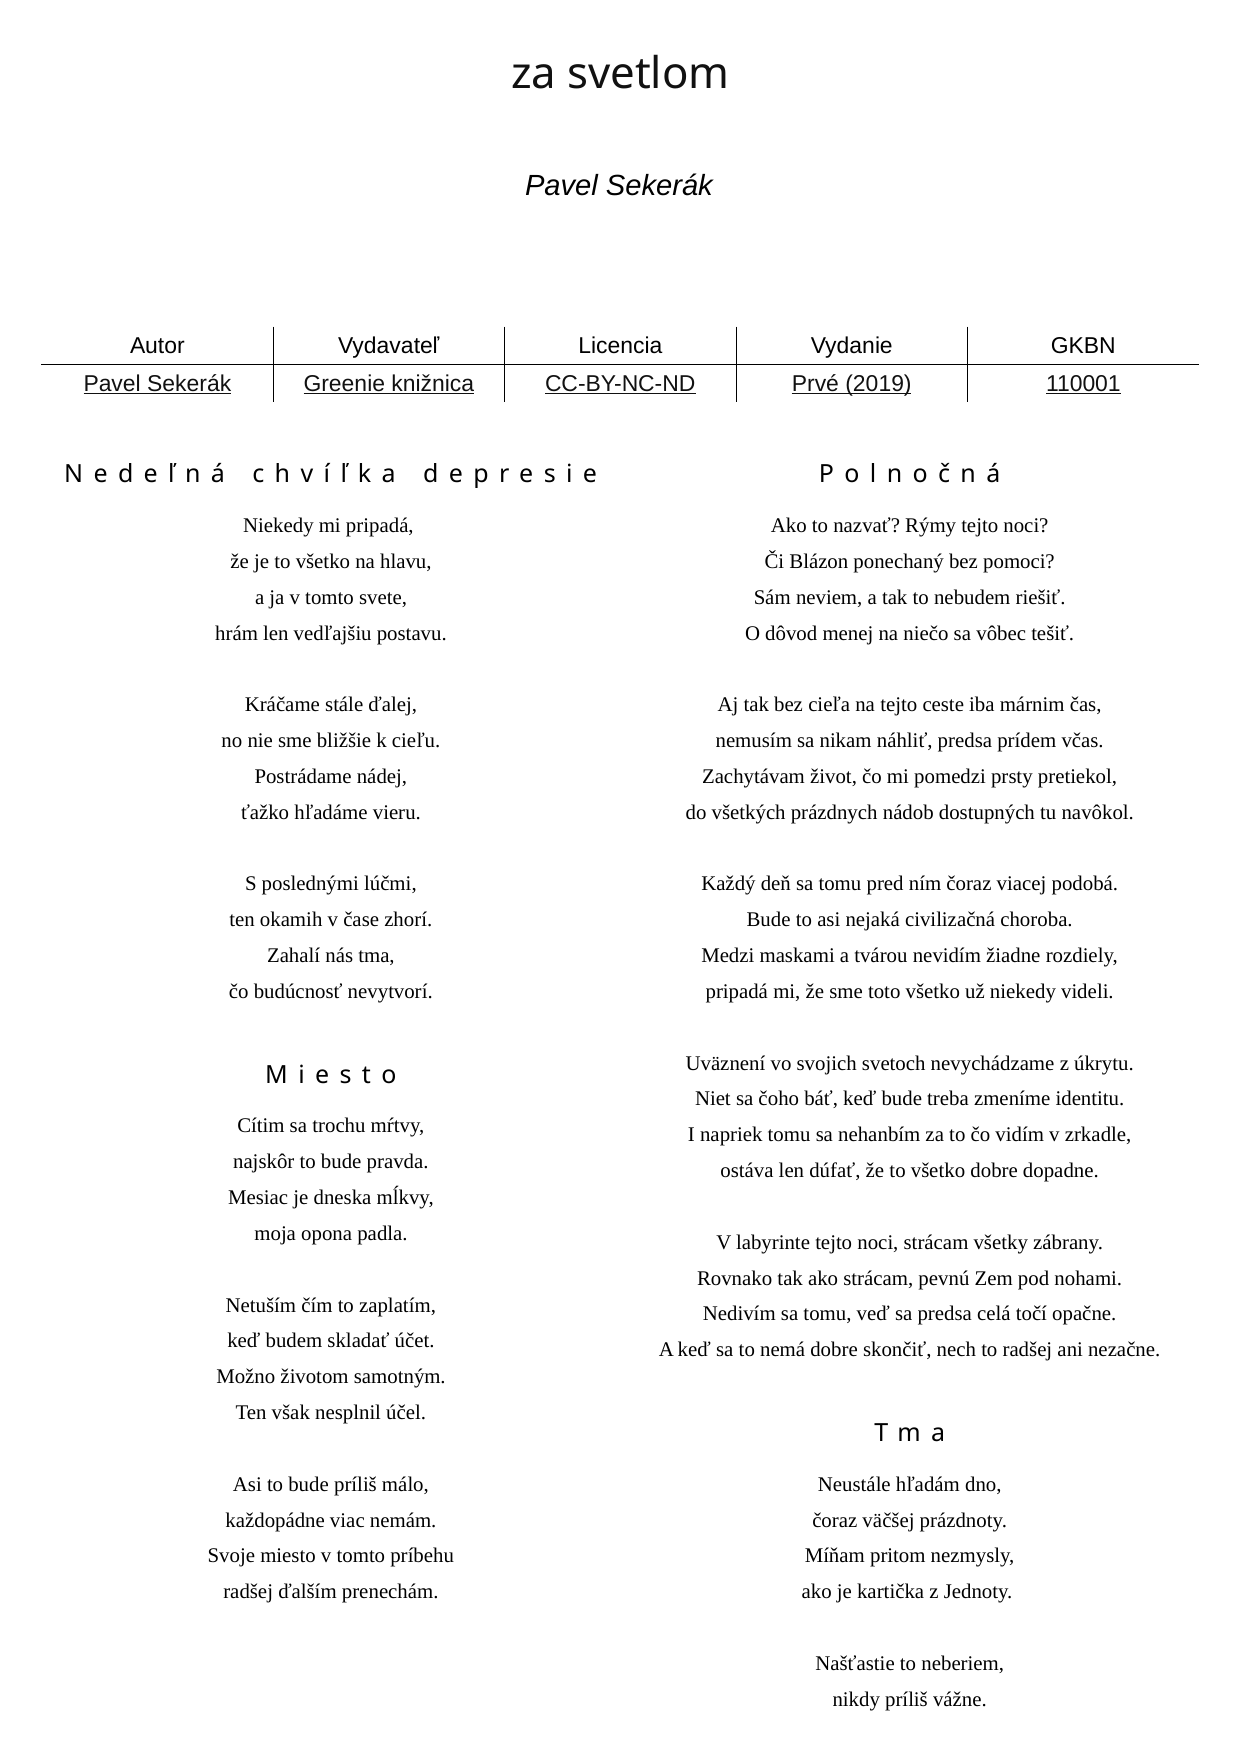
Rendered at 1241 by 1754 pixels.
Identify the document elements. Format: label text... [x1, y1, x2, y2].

text Svoje miesto v tomto príbehu [41, 1543, 620, 1567]
text Asi to bude príliš málo, [41, 1472, 620, 1496]
text no nie sme bližšie k cieľu. [41, 728, 620, 752]
text pripadá mi, že sme toto všetko už niekedy videli. [620, 979, 1199, 1003]
text nikdy príliš vážne. [620, 1687, 1199, 1711]
text Kráčame stále ďalej, [41, 692, 620, 716]
text keď budem skladať účet. [41, 1328, 620, 1352]
text a ja v tomto svete, [41, 585, 620, 609]
text radšej ďalším prenechám. [41, 1579, 620, 1603]
text Medzi maskami a tvárou nevidím žiadne rozdiely, [620, 943, 1199, 967]
text Bude to asi nejaká civilizačná choroba. [620, 907, 1199, 931]
subtitle Miesto [41, 1056, 620, 1091]
text Aj tak bez cieľa na tejto ceste iba márnim čas, [620, 692, 1199, 716]
text I napriek tomu sa nehanbím za to čo vidím v zrkadle, [620, 1122, 1199, 1146]
table_cell Pavel Sekerák [41, 365, 273, 402]
text Míňam pritom nezmysly, [620, 1543, 1199, 1567]
text hrám len vedľajšiu postavu. [41, 621, 620, 644]
table_cell Prvé (2019) [737, 365, 967, 402]
text Mesiac je dneska mĺkvy, [41, 1185, 620, 1209]
text V labyrinte tejto noci, strácam všetky zábrany. [620, 1230, 1199, 1254]
text Niet sa čoho báť, keď bude treba zmeníme identitu. [620, 1086, 1199, 1110]
text Zachytávam život, čo mi pomedzi prsty pretiekol, [620, 764, 1199, 788]
text ten okamih v čase zhorí. [41, 907, 620, 931]
text Zahalí nás tma, [41, 943, 620, 967]
subtitle Polnočná [620, 456, 1199, 490]
text najskôr to bude pravda. [41, 1149, 620, 1173]
table_header Licencia [505, 327, 736, 364]
text moja opona padla. [41, 1221, 620, 1245]
text Uväznení vo svojich svetoch nevychádzame z úkrytu. [620, 1051, 1199, 1074]
text Či Blázon ponechaný bez pomoci? [620, 549, 1199, 573]
text že je to všetko na hlavu, [41, 549, 620, 573]
text čoraz väčšej prázdnoty. [620, 1508, 1199, 1532]
text Postrádame nádej, [41, 764, 620, 788]
table_header Autor [41, 327, 273, 364]
text O dôvod menej na niečo sa vôbec tešiť. [620, 621, 1199, 644]
text Sám neviem, a tak to nebudem riešiť. [620, 585, 1199, 609]
subtitle Tma [620, 1415, 1199, 1449]
table_cell 110001 [968, 365, 1199, 402]
text Ten však nesplnil účel. [41, 1400, 620, 1424]
text Našťastie to neberiem, [620, 1651, 1199, 1675]
subtitle za svetlom [41, 41, 1199, 101]
text Nedivím sa tomu, veď sa predsa celá točí opačne. [620, 1301, 1199, 1325]
text Neustále hľadám dno, [620, 1472, 1199, 1496]
text do všetkých prázdnych nádob dostupných tu navôkol. [620, 800, 1199, 824]
subtitle Pavel Sekerák [41, 168, 1199, 202]
subtitle Nedeľná chvíľka depresie [41, 456, 620, 490]
text Cítim sa trochu mŕtvy, [41, 1113, 620, 1137]
table_header Vydavateľ [274, 327, 504, 364]
text čo budúcnosť nevytvorí. [41, 979, 620, 1003]
text Každý deň sa tomu pred ním čoraz viacej podobá. [620, 871, 1199, 895]
text Niekedy mi pripadá, [41, 513, 620, 537]
table_header GKBN [968, 327, 1199, 364]
text Netuším čím to zaplatím, [41, 1293, 620, 1317]
table_cell CC-BY-NC-ND [505, 365, 736, 402]
text nemusím sa nikam náhliť, predsa prídem včas. [620, 728, 1199, 752]
text ťažko hľadáme vieru. [41, 800, 620, 824]
text Možno životom samotným. [41, 1364, 620, 1388]
text Ako to nazvať? Rýmy tejto noci? [620, 513, 1199, 537]
text každopádne viac nemám. [41, 1508, 620, 1532]
text S poslednými lúčmi, [41, 871, 620, 895]
table_cell Greenie knižnica [274, 365, 504, 402]
text ostáva len dúfať, že to všetko dobre dopadne. [620, 1158, 1199, 1182]
text A keď sa to nemá dobre skončiť, nech to radšej ani nezačne. [620, 1337, 1199, 1361]
text Rovnako tak ako strácam, pevnú Zem pod nohami. [620, 1266, 1199, 1289]
text ako je kartička z Jednoty. [620, 1579, 1199, 1603]
table_header Vydanie [737, 327, 967, 364]
